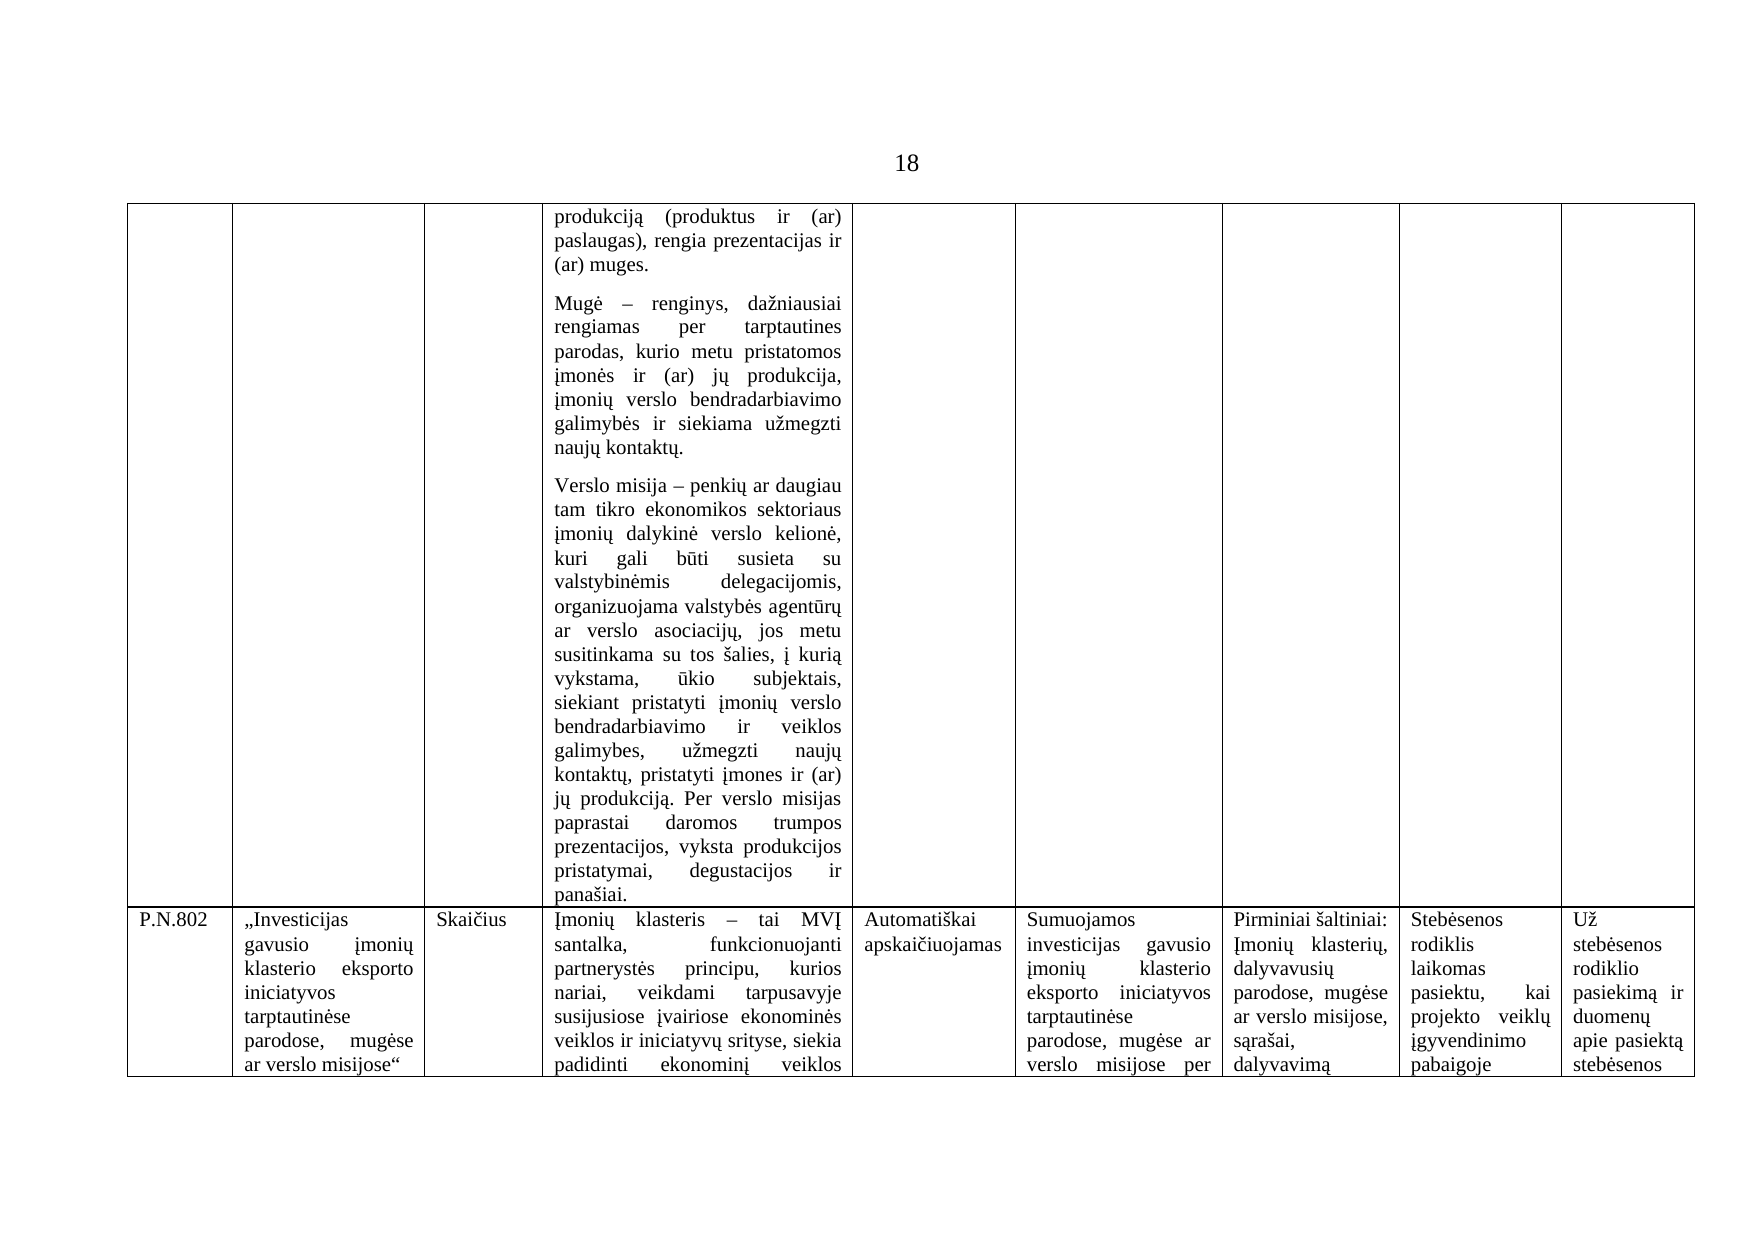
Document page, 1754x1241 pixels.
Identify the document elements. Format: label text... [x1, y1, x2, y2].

table_cell [1223, 204, 1399, 906]
table_cell [1562, 204, 1694, 906]
table_cell [1400, 204, 1561, 906]
table_cell Skaičius [425, 908, 542, 1076]
table_cell [853, 204, 1015, 906]
table_cell [425, 204, 542, 906]
table_cell P.N.802 [128, 908, 232, 1076]
table_cell Stebėsenos rodiklis laikomas pasiektu, kai projekto veiklų įgyvendinimo pabaigoje [1400, 908, 1561, 1076]
table_cell [1016, 204, 1222, 906]
table_cell Už stebėsenos rodiklio pasiekimą ir duomenų apie pasiektą stebėsenos [1562, 908, 1694, 1076]
table_cell [128, 204, 232, 906]
table_cell produkciją (produktus ir (ar) paslaugas), rengia prezentacijas ir (ar) muges. Mugė – renginys, dažniausiai rengiamas per tarptautines parodas, kurio metu pristatomos įmonės ir (ar) jų produkcija, įmonių verslo bendradarbiavimo galimybės ir siekiama užmegzti naujų kontaktų. Verslo misija – penkių ar daugiau tam tikro ekonomikos sektoriaus įmonių dalykinė verslo kelionė, kuri gali būti susieta su valstybinėmis delegacijomis, organizuojama valstybės agentūrų ar verslo asociacijų, jos metu susitinkama su tos šalies, į kurią vykstama, ūkio subjektais, siekiant pristatyti įmonių verslo bendradarbiavimo ir veiklos galimybes, užmegzti naujų kontaktų, pristatyti įmones ir (ar) jų produkciją. Per verslo misijas paprastai daromos trumpos prezentacijos, vyksta produkcijos pristatymai, degustacijos ir panašiai. [543, 204, 852, 906]
table_cell [233, 204, 424, 906]
table_cell Įmonių klasteris – tai MVĮ santalka, funkcionuojanti partnerystės principu, kurios nariai, veikdami tarpusavyje susijusiose įvairiose ekonominės veiklos ir iniciatyvų srityse, siekia padidinti ekonominį veiklos [543, 908, 852, 1076]
table_cell Sumuojamos investicijas gavusio įmonių klasterio eksporto iniciatyvos tarptautinėse parodose, mugėse ar verslo misijose per [1016, 908, 1222, 1076]
table_cell Automatiškai apskaičiuojamas [853, 908, 1015, 1076]
table_cell Pirminiai šaltiniai: Įmonių klasterių, dalyvavusių parodose, mugėse ar verslo misijose, sąrašai, dalyvavimą [1223, 908, 1399, 1076]
table_cell „Investicijas gavusio įmonių klasterio eksporto iniciatyvos tarptautinėse parodose, mugėse ar verslo misijose“ [233, 908, 424, 1076]
